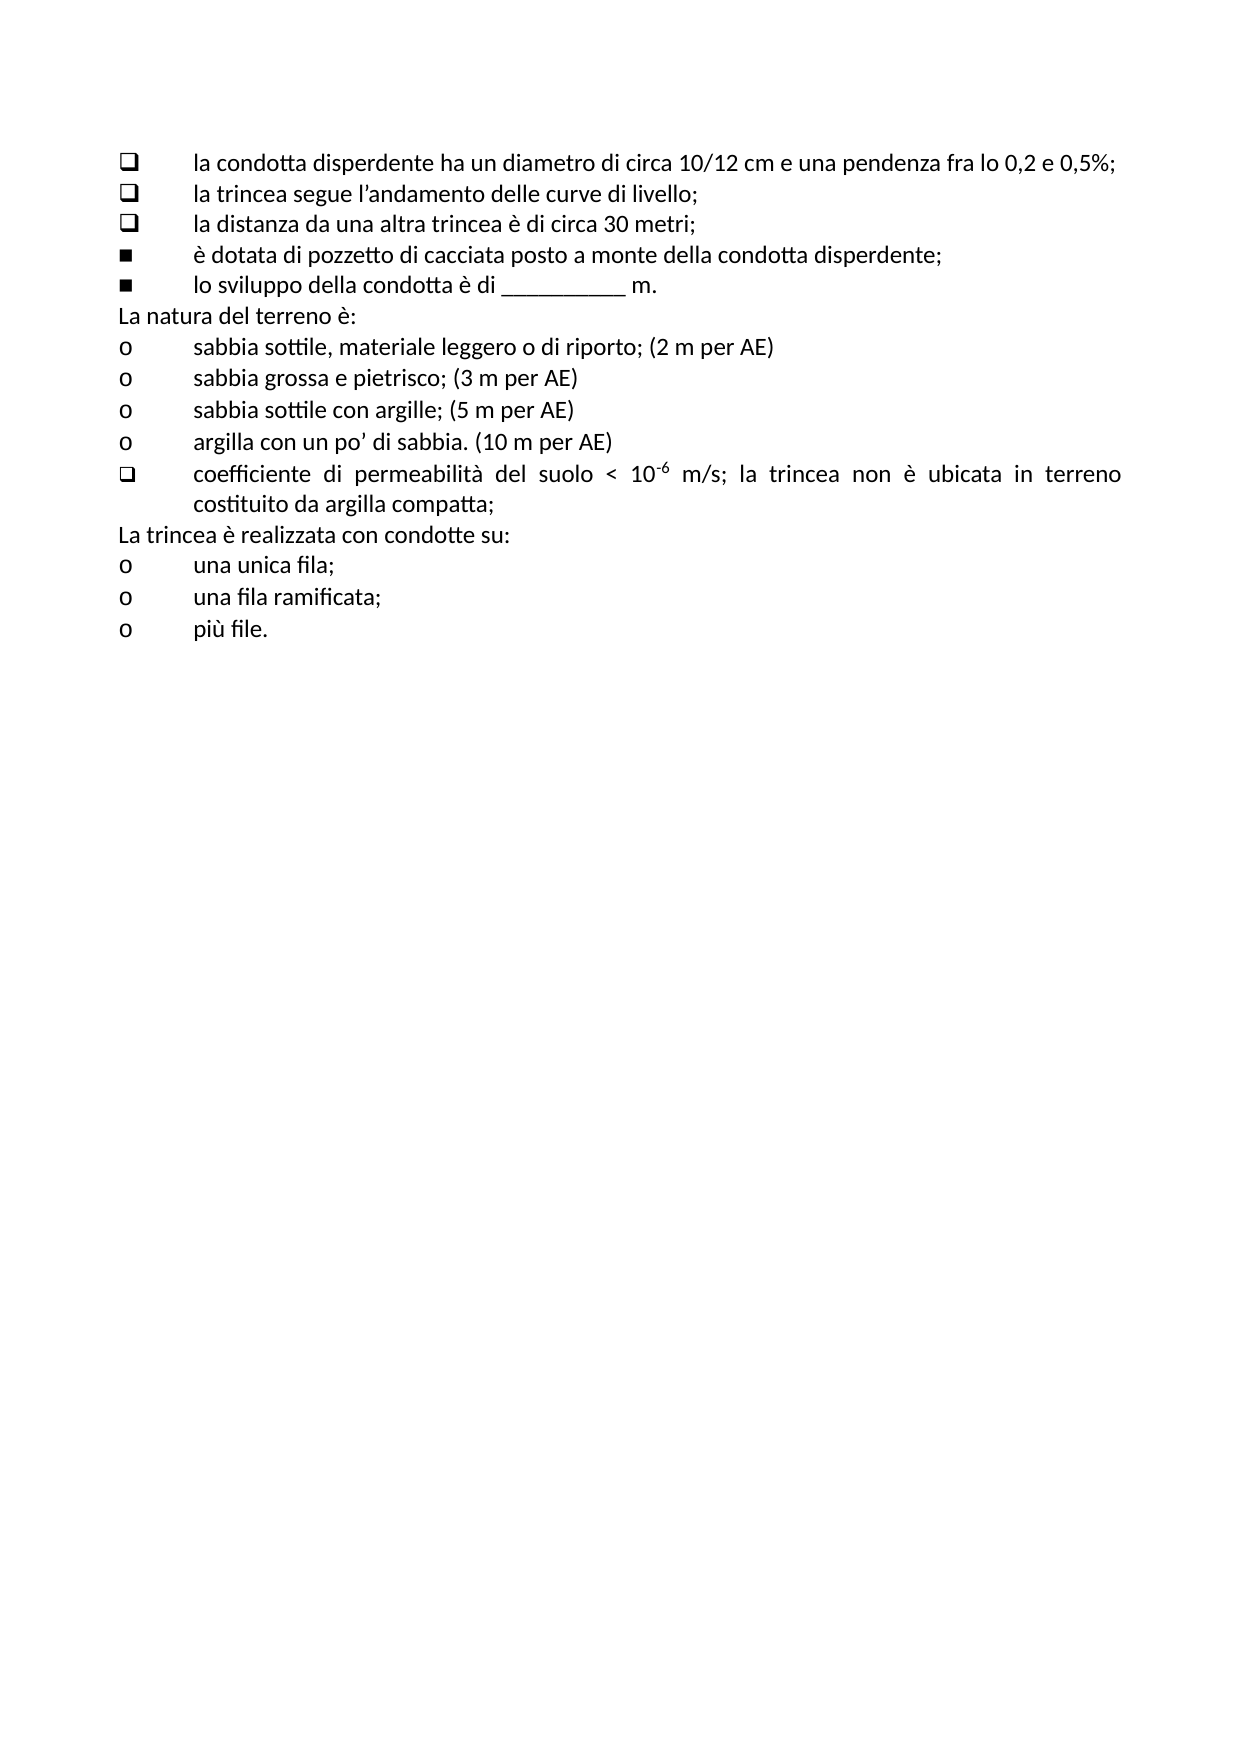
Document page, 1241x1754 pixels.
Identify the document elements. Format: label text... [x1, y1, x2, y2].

list più file. [118, 613, 1122, 645]
list sabbia sottile, materiale leggero o di riporto; (2 m per AE) [118, 331, 1122, 362]
list una fila ramificata; [118, 581, 1122, 613]
list lo sviluppo della condotta è di __________ m. [118, 270, 1122, 300]
list è dotata di pozzetto di cacciata posto a monte della condotta disperdente; [118, 239, 1122, 270]
text La trincea è realizzata con condotte su: [118, 519, 1122, 549]
list la condotta disperdente ha un diametro di circa 10/12 cm e una pendenza fra lo 0,2 e 0,5%; [118, 148, 1122, 178]
list una unica fila; [118, 549, 1122, 581]
text La natura del terreno è: [118, 300, 1122, 331]
list la trincea segue l’andamento delle curve di livello; [118, 178, 1122, 209]
list argilla con un po’ di sabbia. (10 m per AE) [118, 426, 1122, 458]
list sabbia grossa e pietrisco; (3 m per AE) [118, 362, 1122, 394]
list coefficiente di permeabilità del suolo < 10-6 m/s; la trincea non è ubicata in terreno costituito da argilla compatta; [118, 458, 1122, 519]
list la distanza da una altra trincea è di circa 30 metri; [118, 209, 1122, 239]
list sabbia sottile con argille; (5 m per AE) [118, 394, 1122, 426]
